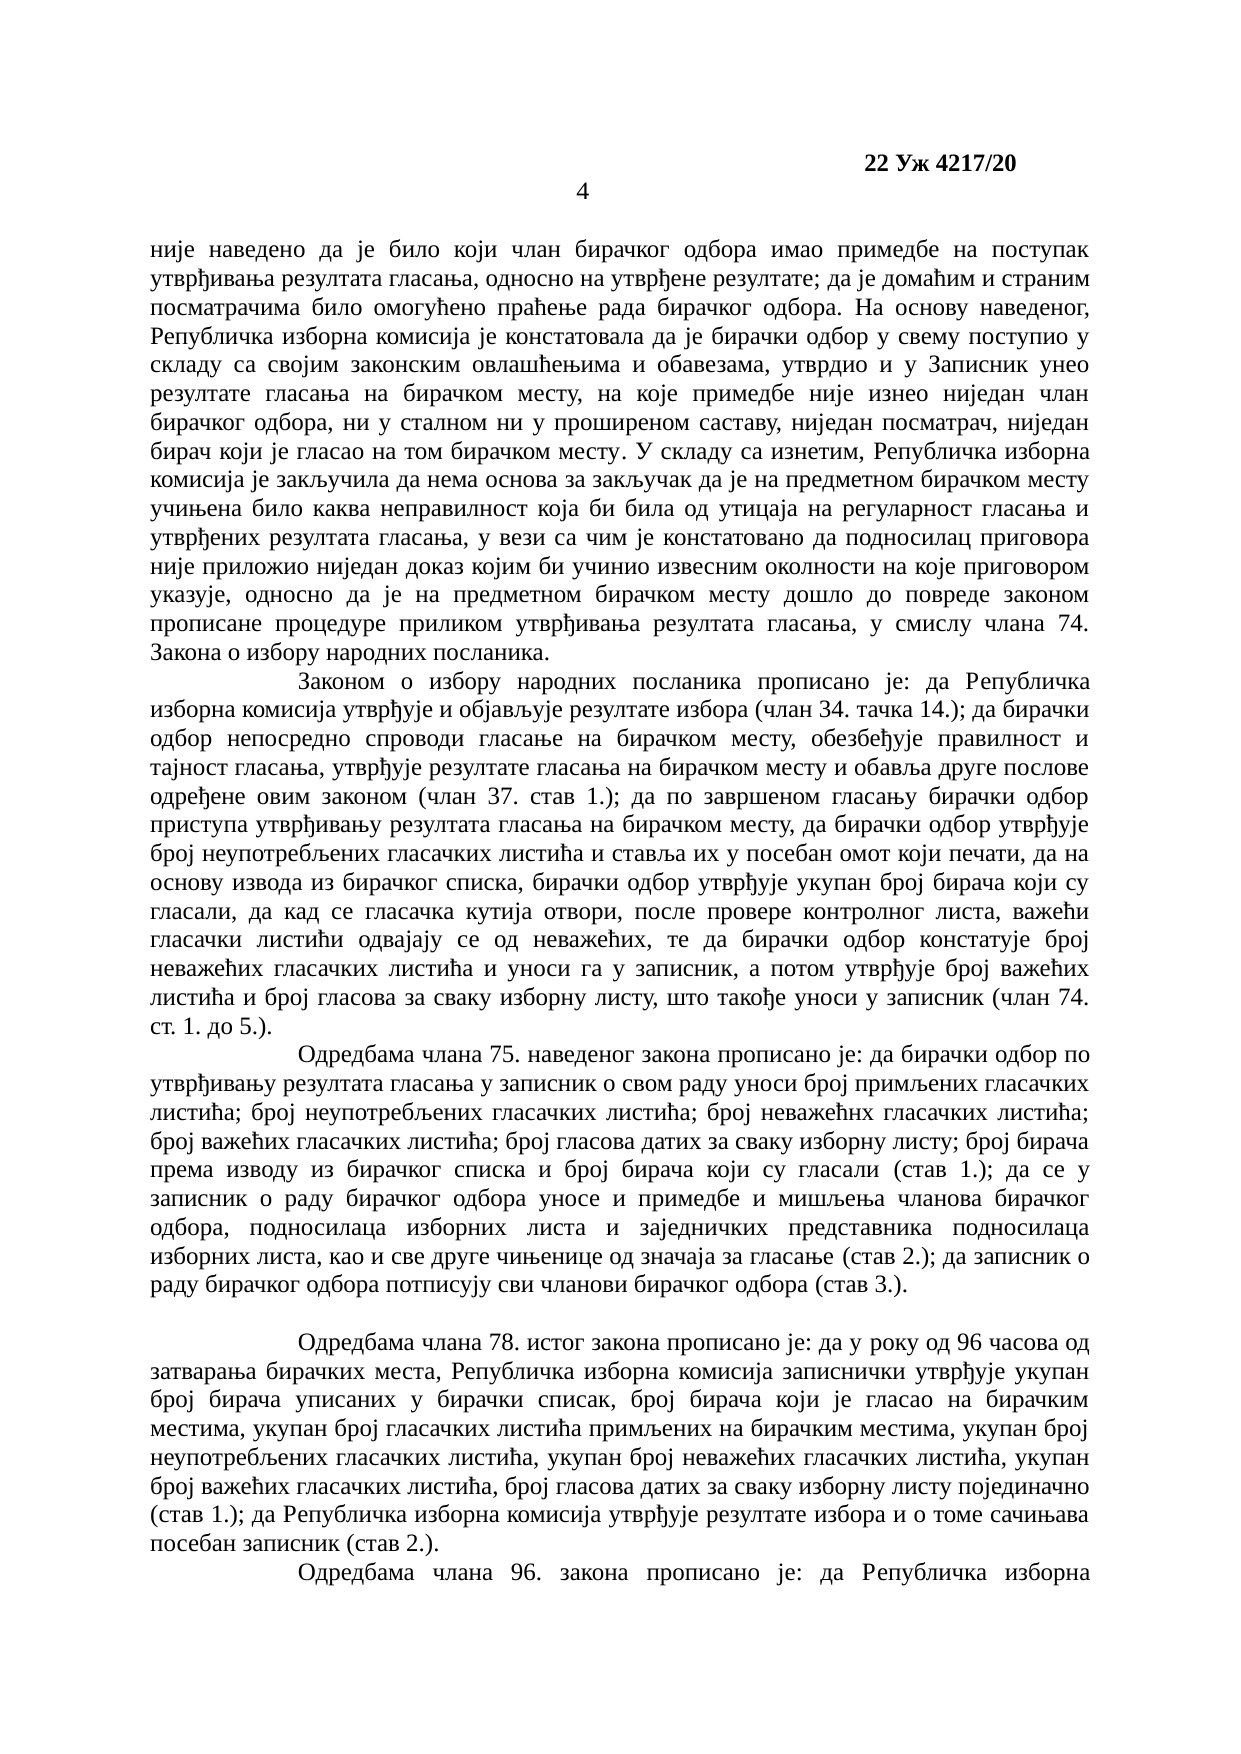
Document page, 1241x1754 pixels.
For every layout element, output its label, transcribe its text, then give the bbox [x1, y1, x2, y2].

text Одредбама члана 96. закона прописано је: да Републичка изборна [150, 1557, 1090, 1586]
text Одредбама члана 78. истог закона прописано је: да у року од 96 часова од затварања бирачких места, Републичка изборна комисија записнички утврђује укупан број бирача уписаних у бирачки списак, број бирача који је гласао на бирачким местима, укупан број гласачких листића примљених на бирачким местима, укупан број неупотребљених гласачких листића, укупан број неважећих гласачких листића, укупан број важећих гласачких листића, број гласова датих за сваку изборну листу појединачно (став 1.); да Републичка изборна комисија утврђује резултате избора и о томе сачињава посебан записник (став 2.). [150, 1298, 1090, 1557]
text Законом о избору народних посланика прописано је: да Републичка изборна комисија утврђује и објављује резултате избора (члан 34. тачка 14.); да бирачки одбор непосредно спроводи гласање на бирачком месту, обезбеђује правилност и тајност гласања, утврђује резултате гласања на бирачком месту и обавља друге послове одређене овим законом (члан 37. став 1.); да по завршеном гласању бирачки одбор приступа утврђивању резултата гласања на бирачком месту, да бирачки одбор утврђује број неупотребљених гласачких листића и ставља их у посебан омот који печати, да на основу извода из бирачког списка, бирачки одбор утврђује укупан број бирача који су гласали, да кад се гласачка кутија отвори, после провере контролног листа, важећи гласачки листићи одвајају се од неважећих, те да бирачки одбор констатује број неважећих гласачких листића и уноси га у записник, а потом утврђује број важећих листића и број гласова за сваку изборну листу, што такође уноси у записник (члан 74. ст. 1. до 5.). [150, 666, 1090, 1039]
text није наведено да је било који члан бирачког одбора имао примедбе на поступак утврђивања резултата гласања, односно на утврђене резултате; да је домаћим и страним посматрачима било омогућено праћење рада бирачког одбора. На основу наведеног, Републичка изборна комисија је констатовала да је бирачки одбор у свему поступио у складу са својим законским овлашћењима и обавезама, утврдио и у Записник унео резултате гласања на бирачком месту, на које примедбе није изнео ниједан члан бирачког одбора, ни у сталном ни у проширеном саставу, ниједан посматрач, ниједан бирач који је гласао на том бирачком месту. У складу са изнетим, Републичка изборна комисија је закључила да нема основа за закључак да је на предметном бирачком месту учињена било каква неправилност која би била од утицаја на регуларност гласања и утврђених резултата гласања, у вези са чим је констатовано да подносилац приговора није приложио ниједан доказ којим би учинио извесним околности на које приговором указује, односно да је на предметном бирачком месту дошло до повреде законом прописане процедуре приликом утврђивања резултата гласања, у смислу члана 74. Закона о избору народних посланика. [150, 234, 1090, 666]
text Одредбама члана 75. наведеног закона прописано је: да бирачки одбор по утврђивању резултата гласања у записник о свом раду уноси број примљених гласачких листића; број неупотребљених гласачких листића; број неважећнх гласачких листића; број важећих гласачких листића; број гласова датих за сваку изборну листу; број бирача према изводу из бирачког списка и број бирача који су гласали (став 1.); да се у записник о раду бирачког одбора уносе и примедбе и мишљења чланова бирачког одбора, подносилаца изборних листа и заједничких представника подносилаца изборних листа, као и све друге чињенице од значаја за гласање (став 2.); да записник о раду бирачког одбора потписују сви чланови бирачког одбора (став 3.). [150, 1039, 1090, 1298]
